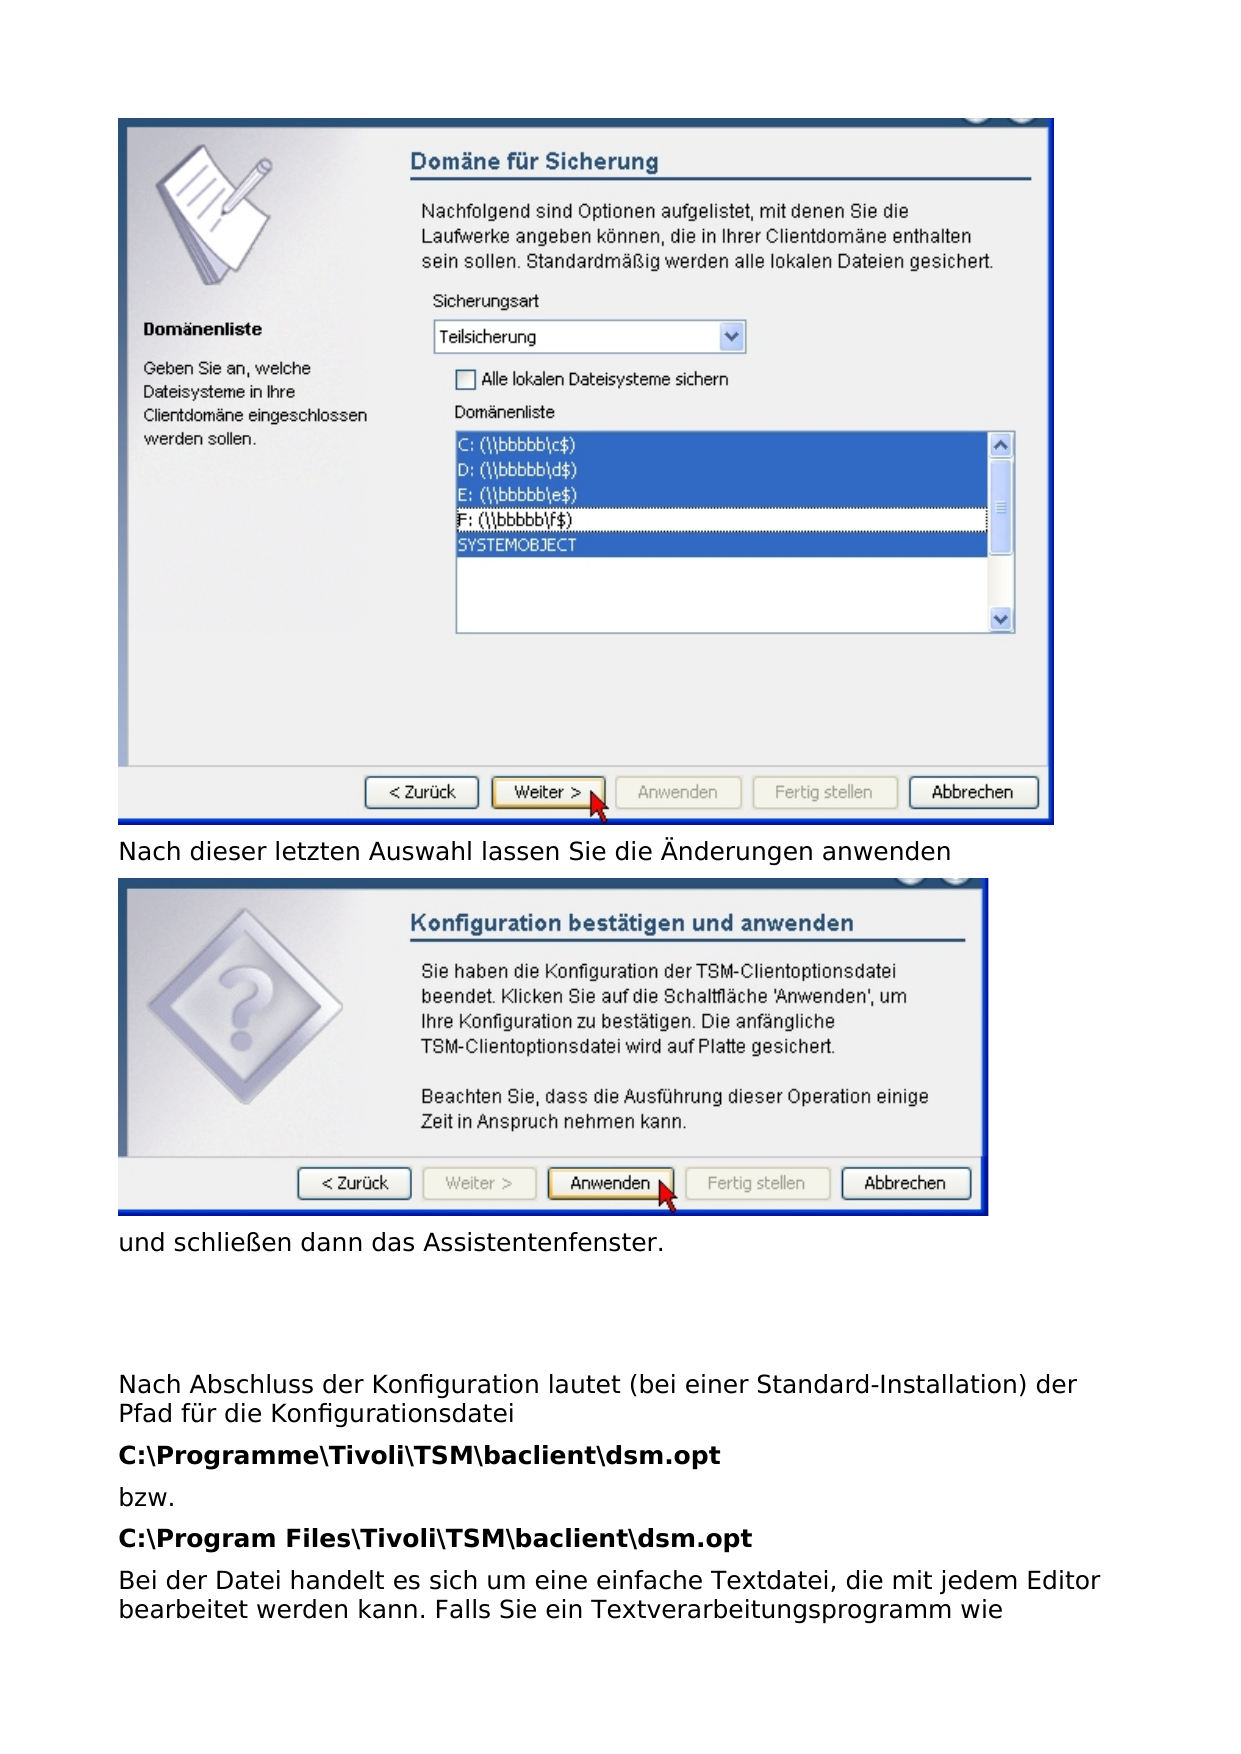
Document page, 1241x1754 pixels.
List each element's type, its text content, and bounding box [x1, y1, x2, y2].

picture [118, 118, 1054, 825]
text Nach dieser letzten Auswahl lassen Sie die Änderungen anwenden [118, 837, 1122, 866]
text C:\Programme\Tivoli\TSM\baclient\dsm.opt [118, 1441, 1122, 1470]
text Nach Abschluss der Konfiguration lautet (bei einer Standard-Installation) der Pfad für die Konfigurationsdatei [118, 1370, 1122, 1428]
text C:\Program Files\Tivoli\TSM\baclient\dsm.opt [118, 1524, 1122, 1553]
text Bei der Datei handelt es sich um eine einfache Textdatei, die mit jedem Editor bearbeitet werden kann. Falls Sie ein Textverarbeitungsprogramm wie [118, 1566, 1122, 1624]
picture [118, 878, 989, 1216]
text und schließen dann das Assistentenfenster. [118, 1228, 1122, 1258]
text bzw. [118, 1483, 1122, 1512]
